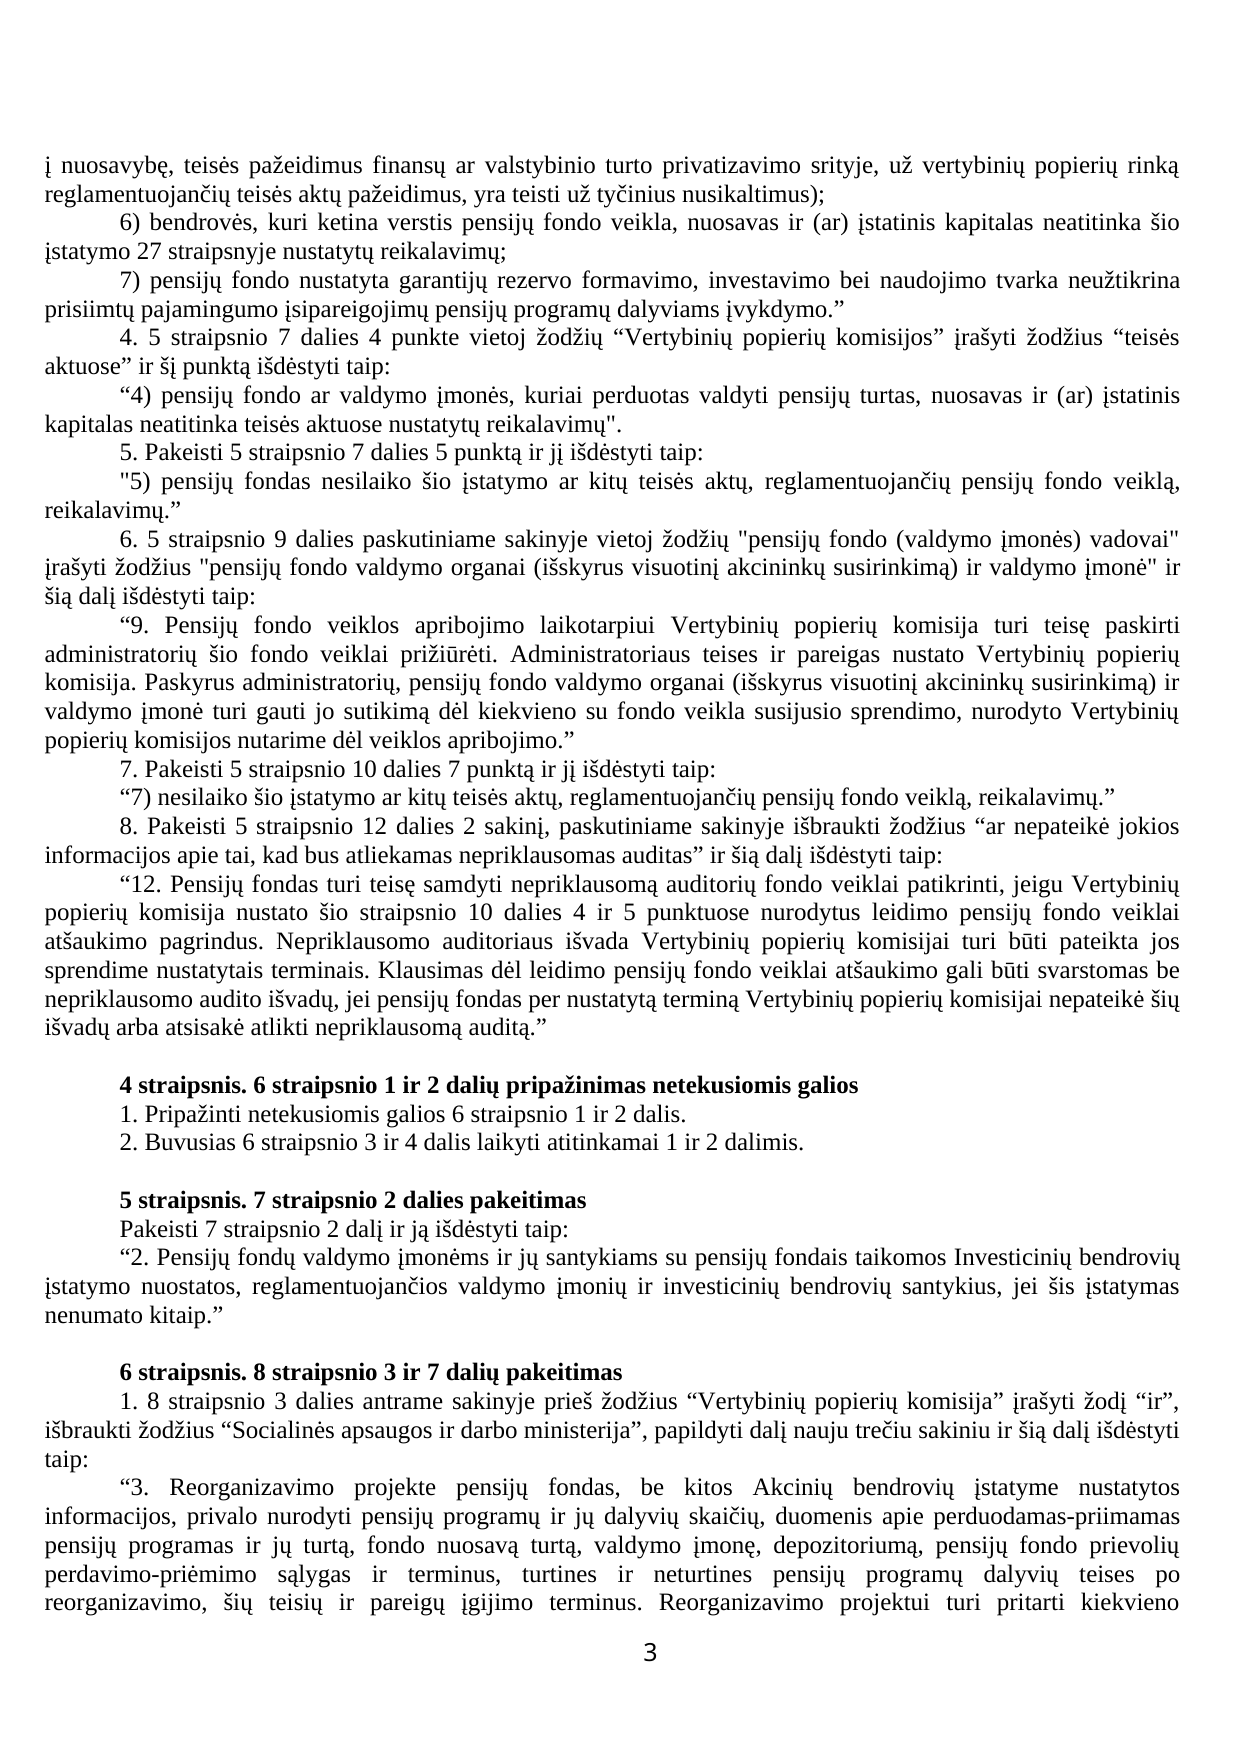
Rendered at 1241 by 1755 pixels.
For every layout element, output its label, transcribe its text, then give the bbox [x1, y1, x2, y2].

text “2. Pensijų fondų valdymo įmonėms ir jų santykiams su pensijų fondais taikomos Investicinių bendrovių įstatymo nuostatos, reglamentuojančios valdymo įmonių ir investicinių bendrovių santykius, jei šis įstatymas nenumato kitaip.” [44, 1242, 1181, 1329]
text 1. Pripažinti netekusiomis galios 6 straipsnio 1 ir 2 dalis. [44, 1099, 1181, 1127]
text 1. 8 straipsnio 3 dalies antrame sakinyje prieš žodžius “Vertybinių popierių komisija” įrašyti žodį “ir”, išbraukti žodžius “Socialinės apsaugos ir darbo ministerija”, papildyti dalį nauju trečiu sakiniu ir šią dalį išdėstyti taip: [44, 1386, 1181, 1472]
text “7) nesilaiko šio įstatymo ar kitų teisės aktų, reglamentuojančių pensijų fondo veiklą, reikalavimų.” [44, 782, 1181, 811]
text 6) bendrovės, kuri ketina verstis pensijų fondo veikla, nuosavas ir (ar) įstatinis kapitalas neatitinka šio įstatymo 27 straipsnyje nustatytų reikalavimų; [44, 207, 1181, 265]
text “3. Reorganizavimo projekte pensijų fondas, be kitos Akcinių bendrovių įstatyme nustatytos informacijos, privalo nurodyti pensijų programų ir jų dalyvių skaičių, duomenis apie perduodamas-priimamas pensijų programas ir jų turtą, fondo nuosavą turtą, valdymo įmonę, depozitoriumą, pensijų fondo prievolių perdavimo-priėmimo sąlygas ir terminus, turtines ir neturtines pensijų programų dalyvių teises po reorganizavimo, šių teisių ir pareigų įgijimo terminus. Reorganizavimo projektui turi pritarti kiekvieno [44, 1472, 1181, 1616]
text 5. Pakeisti 5 straipsnio 7 dalies 5 punktą ir jį išdėstyti taip: [44, 437, 1181, 466]
text 5 straipsnis. 7 straipsnio 2 dalies pakeitimas [44, 1185, 1181, 1214]
text 4. 5 straipsnio 7 dalies 4 punkte vietoj žodžių “Vertybinių popierių komisijos” įrašyti žodžius “teisės aktuose” ir šį punktą išdėstyti taip: [44, 322, 1181, 380]
text 7. Pakeisti 5 straipsnio 10 dalies 7 punktą ir jį išdėstyti taip: [44, 754, 1181, 782]
text 4 straipsnis. 6 straipsnio 1 ir 2 dalių pripažinimas netekusiomis galios [44, 1070, 1181, 1099]
text 8. Pakeisti 5 straipsnio 12 dalies 2 sakinį, paskutiniame sakinyje išbraukti žodžius “ar nepateikė jokios informacijos apie tai, kad bus atliekamas nepriklausomas auditas” ir šią dalį išdėstyti taip: [44, 811, 1181, 869]
text Pakeisti 7 straipsnio 2 dalį ir ją išdėstyti taip: [44, 1214, 1181, 1242]
text “9. Pensijų fondo veiklos apribojimo laikotarpiui Vertybinių popierių komisija turi teisę paskirti administratorių šio fondo veiklai prižiūrėti. Administratoriaus teises ir pareigas nustato Vertybinių popierių komisija. Paskyrus administratorių, pensijų fondo valdymo organai (išskyrus visuotinį akcininkų susirinkimą) ir valdymo įmonė turi gauti jo sutikimą dėl kiekvieno su fondo veikla susijusio sprendimo, nurodyto Vertybinių popierių komisijos nutarime dėl veiklos apribojimo.” [44, 610, 1181, 754]
text į nuosavybę, teisės pažeidimus finansų ar valstybinio turto privatizavimo srityje, už vertybinių popierių rinką reglamentuojančių teisės aktų pažeidimus, yra teisti už tyčinius nusikaltimus); [44, 150, 1181, 207]
text “4) pensijų fondo ar valdymo įmonės, kuriai perduotas valdyti pensijų turtas, nuosavas ir (ar) įstatinis kapitalas neatitinka teisės aktuose nustatytų reikalavimų". [44, 380, 1181, 437]
text "5) pensijų fondas nesilaiko šio įstatymo ar kitų teisės aktų, reglamentuojančių pensijų fondo veiklą, reikalavimų.” [44, 466, 1181, 524]
text “12. Pensijų fondas turi teisę samdyti nepriklausomą auditorių fondo veiklai patikrinti, jeigu Vertybinių popierių komisija nustato šio straipsnio 10 dalies 4 ir 5 punktuose nurodytus leidimo pensijų fondo veiklai atšaukimo pagrindus. Nepriklausomo auditoriaus išvada Vertybinių popierių komisijai turi būti pateikta jos sprendime nustatytais terminais. Klausimas dėl leidimo pensijų fondo veiklai atšaukimo gali būti svarstomas be nepriklausomo audito išvadų, jei pensijų fondas per nustatytą terminą Vertybinių popierių komisijai nepateikė šių išvadų arba atsisakė atlikti nepriklausomą auditą.” [44, 869, 1181, 1041]
text 7) pensijų fondo nustatyta garantijų rezervo formavimo, investavimo bei naudojimo tvarka neužtikrina prisiimtų pajamingumo įsipareigojimų pensijų programų dalyviams įvykdymo.” [44, 265, 1181, 322]
text 6 straipsnis. 8 straipsnio 3 ir 7 dalių pakeitimas [44, 1357, 1181, 1386]
text 6. 5 straipsnio 9 dalies paskutiniame sakinyje vietoj žodžių "pensijų fondo (valdymo įmonės) vadovai" įrašyti žodžius "pensijų fondo valdymo organai (išskyrus visuotinį akcininkų susirinkimą) ir valdymo įmonė" ir šią dalį išdėstyti taip: [44, 524, 1181, 610]
text 2. Buvusias 6 straipsnio 3 ir 4 dalis laikyti atitinkamai 1 ir 2 dalimis. [44, 1127, 1181, 1156]
